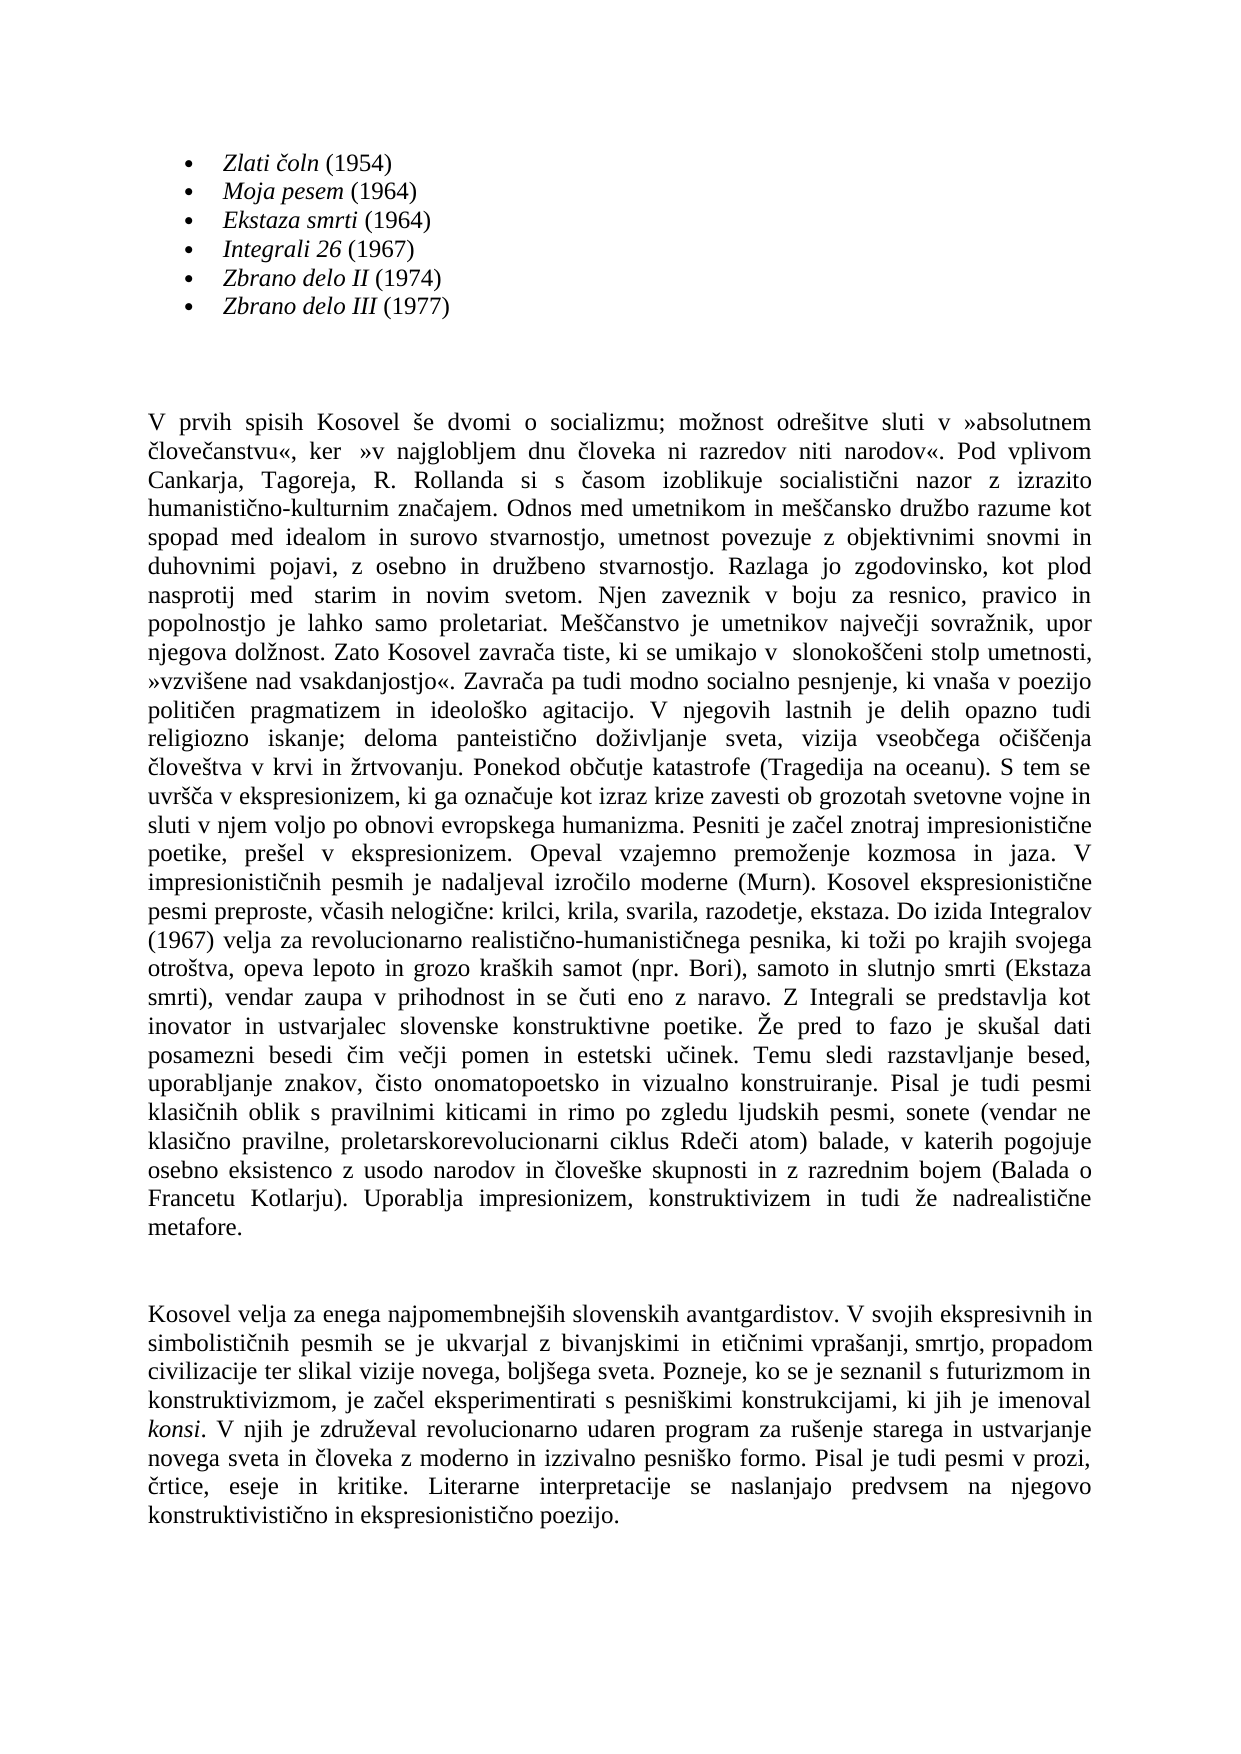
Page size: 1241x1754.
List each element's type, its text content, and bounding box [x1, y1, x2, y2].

text Kosovel velja za enega najpomembnejših slovenskih avantgardistov. V svojih ekspresivnih in simbolističnih pesmih se je ukvarjal z bivanjskimi in etičnimi vprašanji, smrtjo, propadom civilizacije ter slikal vizije novega, boljšega sveta. Pozneje, ko se je seznanil s futurizmom in konstruktivizmom, je začel eksperimentirati s pesniškimi konstrukcijami, ki jih je imenoval konsi. V njih je združeval revolucionarno udaren program za rušenje starega in ustvarjanje novega sveta in človeka z moderno in izzivalno pesniško formo. Pisal je tudi pesmi v prozi, črtice, eseje in kritike. Literarne interpretacije se naslanjajo predvsem na njegovo konstruktivistično in ekspresionistično poezijo. [148, 1299, 1093, 1529]
list Integrali 26 (1967) [185, 234, 1093, 263]
text V prvih spisih Kosovel še dvomi o socializmu; možnost odrešitve sluti v »absolutnem človečanstvu«, ker »v najglobljem dnu človeka ni razredov niti narodov«. Pod vplivom Cankarja, Tagoreja, R. Rollanda si s časom izoblikuje socialistični nazor z izrazito humanistično-kulturnim značajem. Odnos med umetnikom in meščansko družbo razume kot spopad med idealom in surovo stvarnostjo, umetnost povezuje z objektivnimi snovmi in duhovnimi pojavi, z osebno in družbeno stvarnostjo. Razlaga jo zgodovinsko, kot plod nasprotij med starim in novim svetom. Njen zaveznik v boju za resnico, pravico in popolnostjo je lahko samo proletariat. Meščanstvo je umetnikov največji sovražnik, upor njegova dolžnost. Zato Kosovel zavrača tiste, ki se umikajo v slonokoščeni stolp umetnosti, »vzvišene nad vsakdanjostjo«. Zavrača pa tudi modno socialno pesnjenje, ki vnaša v poezijo političen pragmatizem in ideološko agitacijo. V njegovih lastnih je delih opazno tudi religiozno iskanje; deloma panteistično doživljanje sveta, vizija vseobčega očiščenja človeštva v krvi in žrtvovanju. Ponekod občutje katastrofe (Tragedija na oceanu). S tem se uvršča v ekspresionizem, ki ga označuje kot izraz krize zavesti ob grozotah svetovne vojne in sluti v njem voljo po obnovi evropskega humanizma. Pesniti je začel znotraj impresionistične poetike, prešel v ekspresionizem. Opeval vzajemno premoženje kozmosa in jaza. V impresionističnih pesmih je nadaljeval izročilo moderne (Murn). Kosovel ekspresionistične pesmi preproste, včasih nelogične: krilci, krila, svarila, razodetje, ekstaza. Do izida Integralov (1967) velja za revolucionarno realistično-humanističnega pesnika, ki toži po krajih svojega otroštva, opeva lepoto in grozo kraških samot (npr. Bori), samoto in slutnjo smrti (Ekstaza smrti), vendar zaupa v prihodnost in se čuti eno z naravo. Z Integrali se predstavlja kot inovator in ustvarjalec slovenske konstruktivne poetike. Že pred to fazo je skušal dati posamezni besedi čim večji pomen in estetski učinek. Temu sledi razstavljanje besed, uporabljanje znakov, čisto onomatopoetsko in vizualno konstruiranje. Pisal je tudi pesmi klasičnih oblik s pravilnimi kiticami in rimo po zgledu ljudskih pesmi, sonete (vendar ne klasično pravilne, proletarskorevolucionarni ciklus Rdeči atom) balade, v katerih pogojuje osebno eksistenco z usodo narodov in človeške skupnosti in z razrednim bojem (Balada o Francetu Kotlarju). Uporablja impresionizem, konstruktivizem in tudi že nadrealistične metafore. [148, 407, 1093, 1270]
list Moja pesem (1964) [185, 176, 1093, 205]
list Ekstaza smrti (1964) [185, 205, 1093, 234]
list Zbrano delo III (1977) [185, 291, 1093, 320]
list Zlati čoln (1954) [185, 148, 1093, 176]
list Zbrano delo II (1974) [185, 263, 1093, 291]
